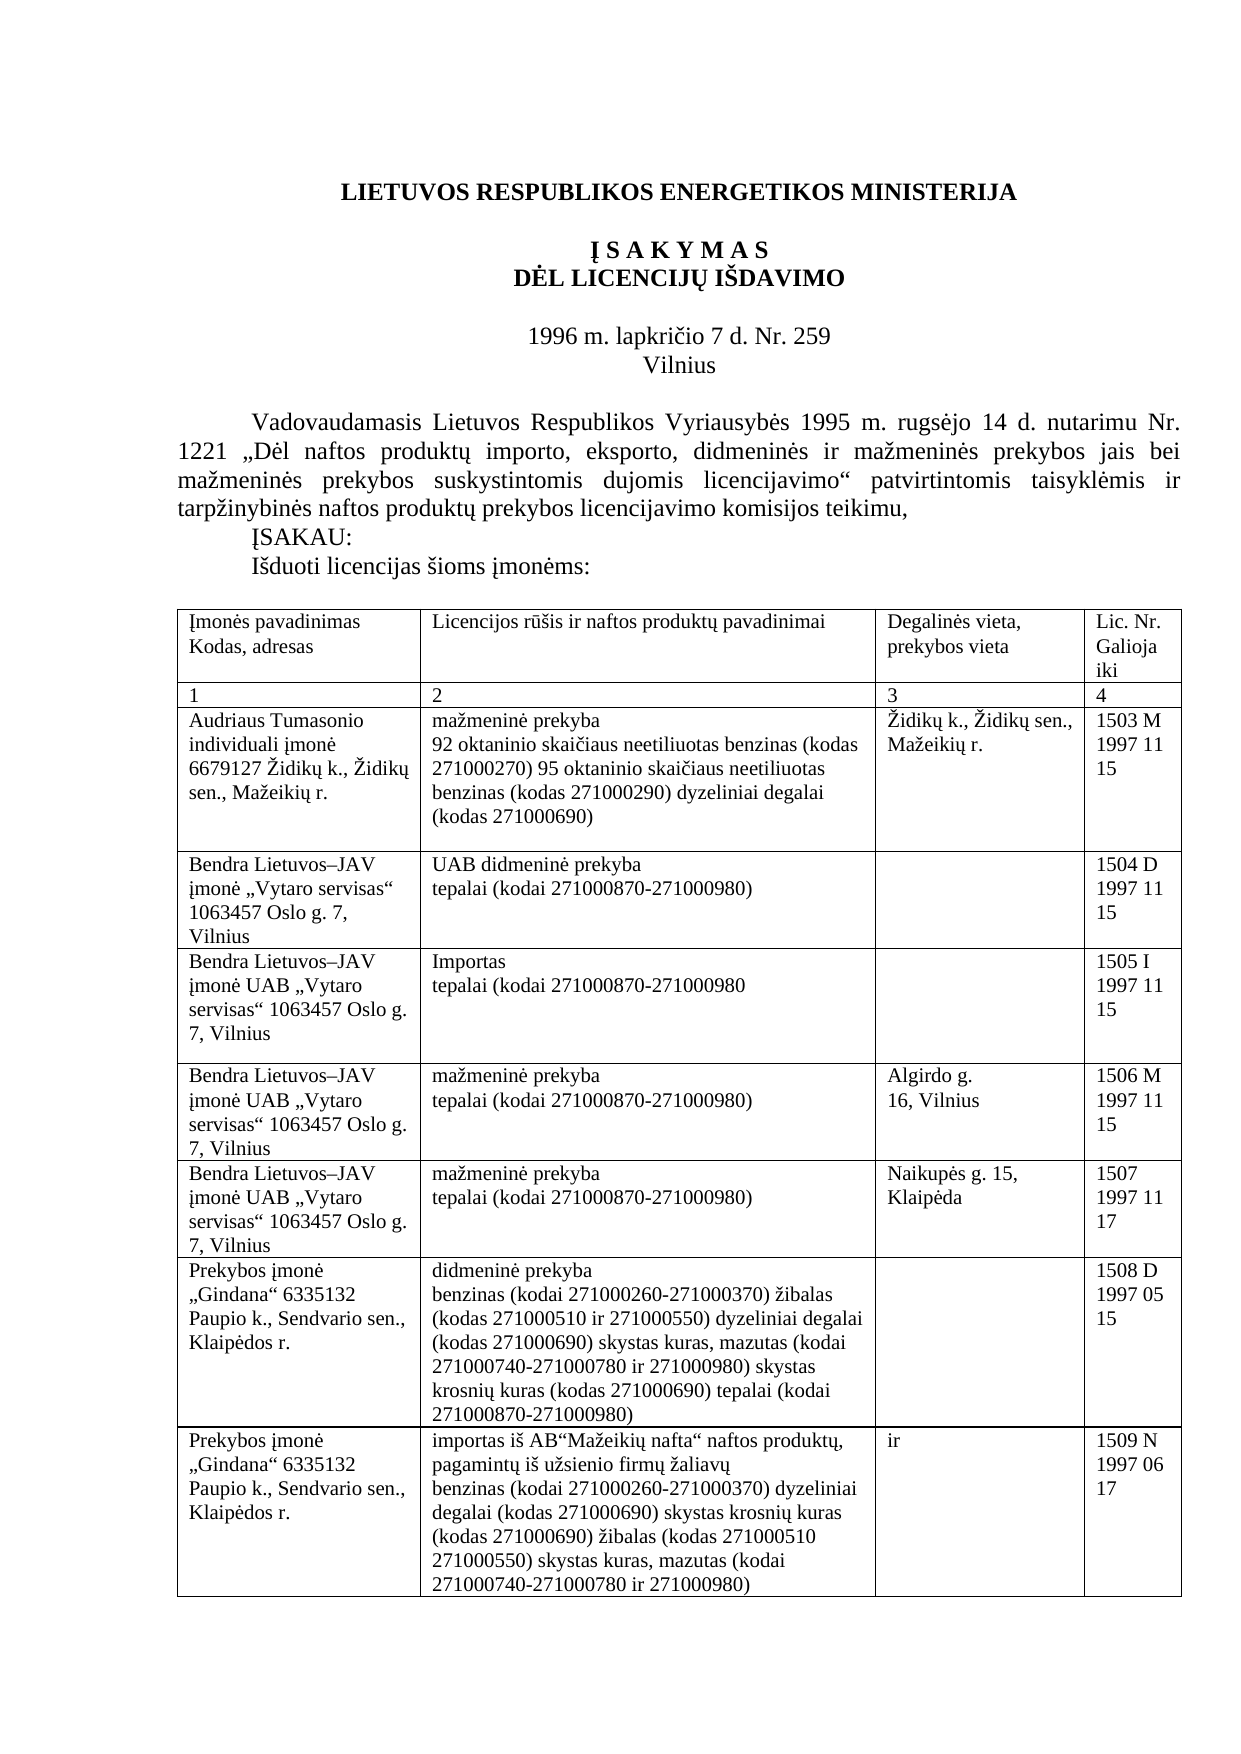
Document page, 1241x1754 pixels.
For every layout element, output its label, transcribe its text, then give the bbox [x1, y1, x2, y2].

table_cell didmeninė prekyba benzinas (kodai 271000260-271000370) žibalas (kodas 271000510 ir 271000550) dyzeliniai degalai (kodas 271000690) skystas kuras, mazutas (kodai 271000740-271000780 ir 271000980) skystas krosnių kuras (kodas 271000690) tepalai (kodai 271000870-271000980) [421, 1258, 875, 1426]
table_cell 1503 M 1997 11 15 [1085, 708, 1181, 851]
table_cell mažmeninė prekyba tepalai (kodai 271000870-271000980) [421, 1161, 875, 1257]
text Į S A K Y M A S [177, 235, 1181, 263]
table_cell 4 [1085, 683, 1181, 707]
table_cell 1506 M 1997 11 15 [1085, 1064, 1181, 1160]
table_cell mažmeninė prekyba 92 oktaninio skaičiaus neetiliuotas benzinas (kodas 271000270) 95 oktaninio skaičiaus neetiliuotas benzinas (kodas 271000290) dyzeliniai degalai (kodas 271000690) [421, 708, 875, 851]
table_cell Audriaus Tumasonio individuali įmonė 6679127 Židikų k., Židikų sen., Mažeikių r. [178, 708, 420, 851]
text Vadovaudamasis Lietuvos Respublikos Vyriausybės 1995 m. rugsėjo 14 d. nutarimu Nr. 1221 „Dėl naftos produktų importo, eksporto, didmeninės ir mažmeninės prekybos jais bei mažmeninės prekybos suskystintomis dujomis licencijavimo“ patvirtintomis taisyklėmis ir tarpžinybinės naftos produktų prekybos licencijavimo komisijos teikimu, [177, 407, 1181, 522]
table_cell ir [876, 1428, 1084, 1596]
text DĖL LICENCIJŲ IŠDAVIMO [177, 263, 1181, 292]
table_cell [876, 1258, 1084, 1426]
table_cell importas iš AB“Mažeikių nafta“ naftos produktų, pagamintų iš užsienio firmų žaliavų benzinas (kodai 271000260-271000370) dyzeliniai degalai (kodas 271000690) skystas krosnių kuras (kodas 271000690) žibalas (kodas 271000510 271000550) skystas kuras, mazutas (kodai 271000740-271000780 ir 271000980) [421, 1428, 875, 1596]
table_cell Bendra Lietuvos–JAV įmonė UAB „Vytaro servisas“ 1063457 Oslo g. 7, Vilnius [178, 1064, 420, 1160]
table_cell Židikų k., Židikų sen., Mažeikių r. [876, 708, 1084, 851]
table_cell 1507 1997 11 17 [1085, 1161, 1181, 1257]
table_cell 1508 D 1997 05 15 [1085, 1258, 1181, 1426]
table_header Įmonės pavadinimas Kodas, adresas [178, 610, 420, 682]
text 1996 m. lapkričio 7 d. Nr. 259 [177, 321, 1181, 350]
table_cell Importas tepalai (kodai 271000870-271000980 [421, 949, 875, 1062]
table_cell 1509 N 1997 06 17 [1085, 1428, 1181, 1596]
table_cell Algirdo g. 16, Vilnius [876, 1064, 1084, 1160]
table_cell [876, 852, 1084, 948]
table_header Licencijos rūšis ir naftos produktų pavadinimai [421, 610, 875, 682]
table_header Degalinės vieta, prekybos vieta [876, 610, 1084, 682]
text Išduoti licencijas šioms įmonėms: [177, 551, 1181, 580]
table_cell 2 [421, 683, 875, 707]
table_cell 1505 I 1997 11 15 [1085, 949, 1181, 1062]
table_cell Prekybos įmonė „Gindana“ 6335132 Paupio k., Sendvario sen., Klaipėdos r. [178, 1258, 420, 1426]
table_cell [876, 949, 1084, 1062]
table_cell mažmeninė prekyba tepalai (kodai 271000870-271000980) [421, 1064, 875, 1160]
text Vilnius [177, 350, 1181, 378]
table_cell Prekybos įmonė „Gindana“ 6335132 Paupio k., Sendvario sen., Klaipėdos r. [178, 1428, 420, 1596]
table_cell Bendra Lietuvos–JAV įmonė UAB „Vytaro servisas“ 1063457 Oslo g. 7, Vilnius [178, 949, 420, 1062]
table_cell Bendra Lietuvos–JAV įmonė „Vytaro servisas“ 1063457 Oslo g. 7, Vilnius [178, 852, 420, 948]
table_header Lic. Nr. Galioja iki [1085, 610, 1181, 682]
text LIETUVOS RESPUBLIKOS ENERGETIKOS MINISTERIJA [177, 177, 1181, 206]
table_cell 3 [876, 683, 1084, 707]
table_cell Bendra Lietuvos–JAV įmonė UAB „Vytaro servisas“ 1063457 Oslo g. 7, Vilnius [178, 1161, 420, 1257]
table_cell UAB didmeninė prekyba tepalai (kodai 271000870-271000980) [421, 852, 875, 948]
text ĮSAKAU: [177, 522, 1181, 551]
table_cell 1 [178, 683, 420, 707]
table_cell 1504 D 1997 11 15 [1085, 852, 1181, 948]
table_cell Naikupės g. 15, Klaipėda [876, 1161, 1084, 1257]
